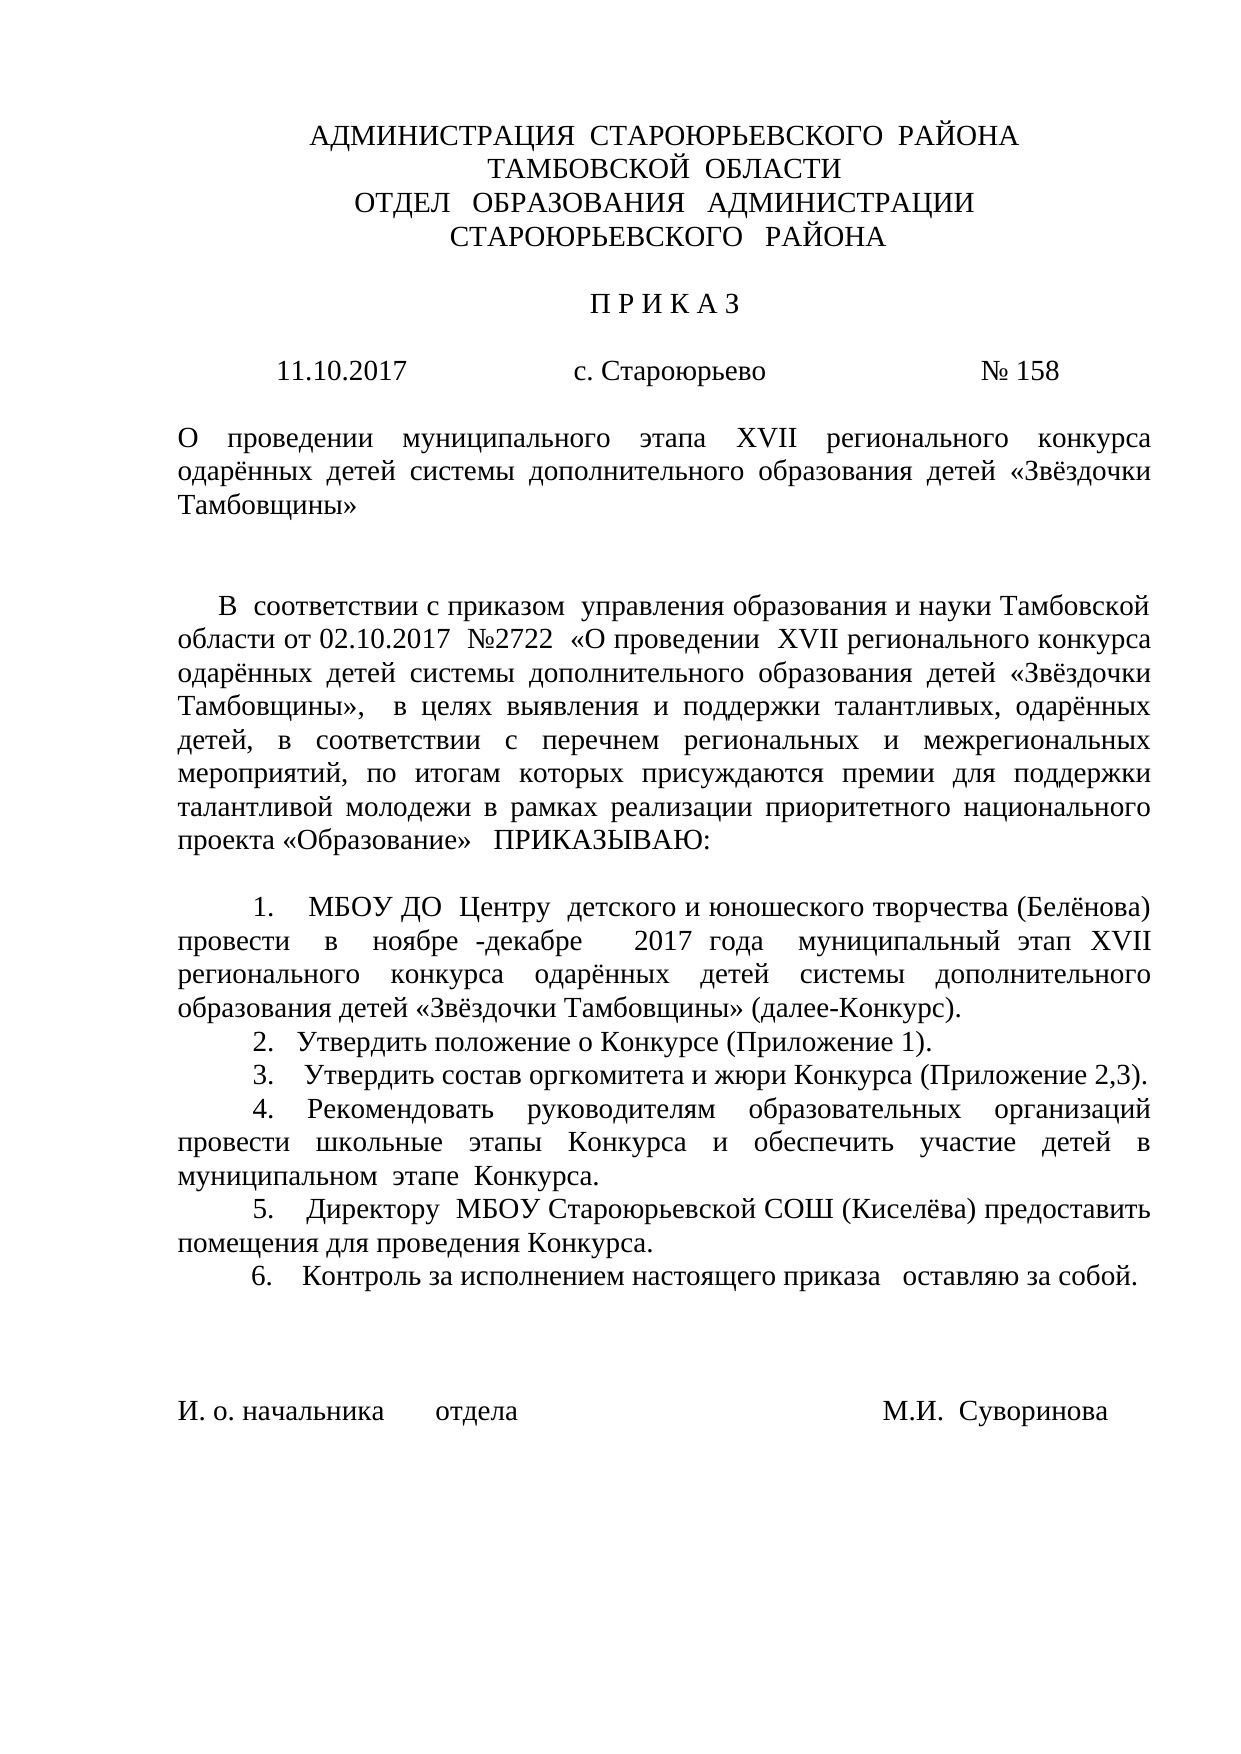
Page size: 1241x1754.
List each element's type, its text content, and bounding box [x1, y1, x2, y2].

table_header № 158 [834, 353, 1162, 386]
text П Р И К А З [177, 286, 1152, 319]
table_header 11.10.2017 [177, 353, 506, 386]
text 4. Рекомендовать руководителям образовательных организаций провести школьные этапы Конкурса и обеспечить участие детей в муниципальном этапе Конкурса. [177, 1091, 1152, 1191]
text В соответствии с приказом управления образования и науки Тамбовской области от 02.10.2017 №2722 «О проведении XVII регионального конкурса одарённых детей системы дополнительного образования детей «Звёздочки Тамбовщины», в целях выявления и поддержки талантливых, одарённых детей, в соответствии с перечнем региональных и межрегиональных мероприятий, по итогам которых присуждаются премии для поддержки талантливой молодежи в рамках реализации приоритетного национального проекта «Образование» ПРИКАЗЫВАЮ: [177, 588, 1152, 856]
table_header с. Староюрьево [506, 353, 834, 386]
text 1. МБОУ ДО Центру детского и юношеского творчества (Белёнова) провести в ноябре -декабре 2017 года муниципальный этап XVII регионального конкурса одарённых детей системы дополнительного образования детей «Звёздочки Тамбовщины» (далее-Конкурс). [177, 889, 1152, 1024]
text СТАРОЮРЬЕВСКОГО РАЙОНА [177, 219, 1152, 252]
text ТАМБОВСКОЙ ОБЛАСТИ [177, 152, 1152, 185]
text 5. Директору МБОУ Староюрьевской СОШ (Киселёва) предоставить помещения для проведения Конкурса. [177, 1191, 1152, 1258]
text АДМИНИСТРАЦИЯ СТАРОЮРЬЕВСКОГО РАЙОНА [177, 118, 1152, 152]
text О проведении муниципального этапа XVII регионального конкурса одарённых детей системы дополнительного образования детей «Звёздочки Тамбовщины» [177, 420, 1152, 521]
text 6. Контроль за исполнением настоящего приказа оставляю за собой. [177, 1258, 1152, 1292]
text 3. Утвердить состав оргкомитета и жюри Конкурса (Приложение 2,3). [252, 1057, 1152, 1091]
text ОТДЕЛ ОБРАЗОВАНИЯ АДМИНИСТРАЦИИ [177, 185, 1152, 219]
text И. о. начальника отдела М.И. Суворинова [177, 1393, 1152, 1426]
text 2. Утвердить положение о Конкурсе (Приложение 1). [177, 1024, 1152, 1057]
